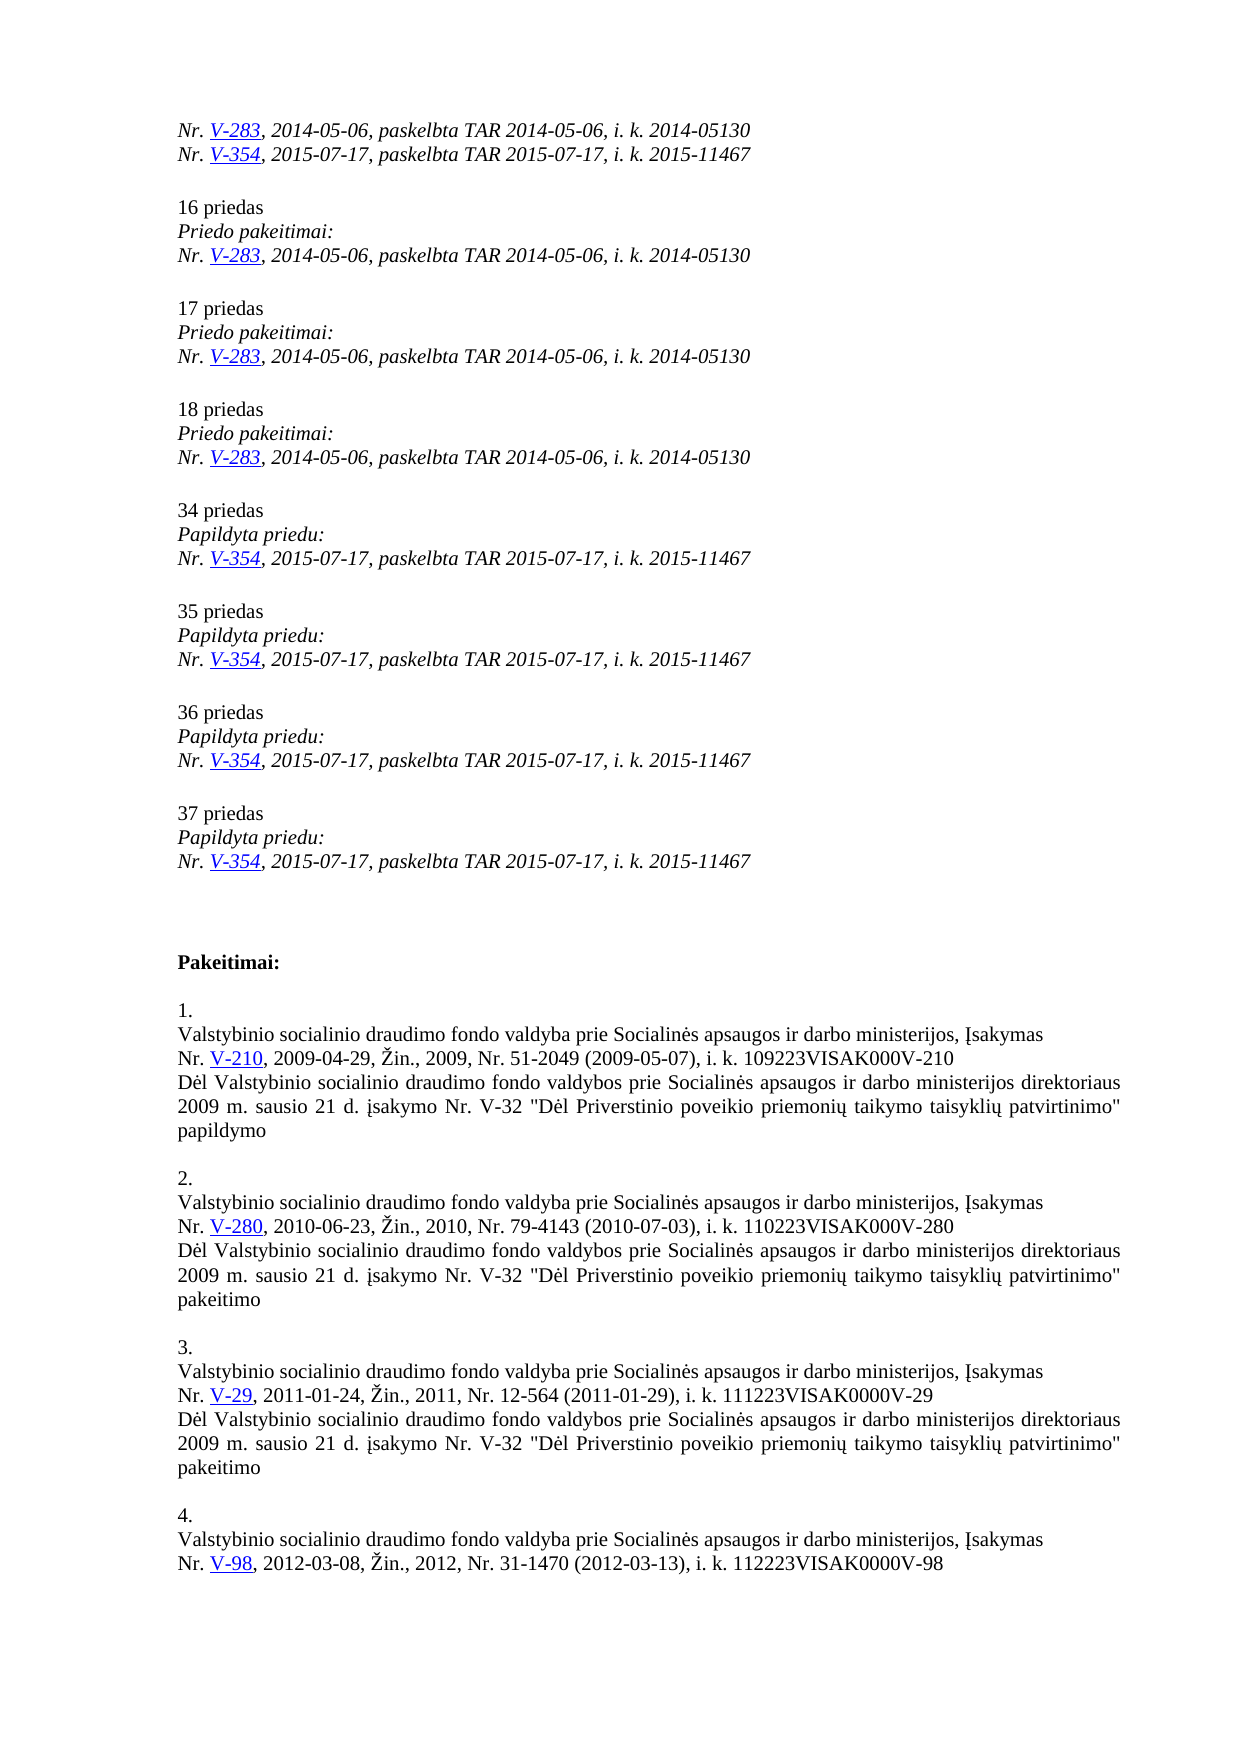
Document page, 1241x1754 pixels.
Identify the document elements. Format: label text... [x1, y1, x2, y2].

text Dėl Valstybinio socialinio draudimo fondo valdybos prie Socialinės apsaugos ir darbo ministerijos direktoriaus 2009 m. sausio 21 d. įsakymo Nr. V-32 "Dėl Priverstinio poveikio priemonių taikymo taisyklių patvirtinimo" pakeitimo [177, 1407, 1122, 1479]
text Dėl Valstybinio socialinio draudimo fondo valdybos prie Socialinės apsaugos ir darbo ministerijos direktoriaus 2009 m. sausio 21 d. įsakymo Nr. V-32 "Dėl Priverstinio poveikio priemonių taikymo taisyklių patvirtinimo" papildymo [177, 1070, 1122, 1142]
text 34 priedas [177, 498, 1122, 522]
text Nr. V-283, 2014-05-06, paskelbta TAR 2014-05-06, i. k. 2014-05130 [177, 243, 1122, 267]
text Dėl Valstybinio socialinio draudimo fondo valdybos prie Socialinės apsaugos ir darbo ministerijos direktoriaus 2009 m. sausio 21 d. įsakymo Nr. V-32 "Dėl Priverstinio poveikio priemonių taikymo taisyklių patvirtinimo" pakeitimo [177, 1238, 1122, 1311]
text Nr. V-354, 2015-07-17, paskelbta TAR 2015-07-17, i. k. 2015-11467 [177, 647, 1122, 671]
text Priedo pakeitimai: [177, 421, 1122, 445]
text Nr. V-280, 2010-06-23, Žin., 2010, Nr. 79-4143 (2010-07-03), i. k. 110223VISAK000V-280 [177, 1214, 1122, 1238]
text 17 priedas [177, 296, 1122, 320]
text Papildyta priedu: [177, 724, 1122, 748]
text Pakeitimai: [177, 950, 1122, 974]
text Valstybinio socialinio draudimo fondo valdyba prie Socialinės apsaugos ir darbo ministerijos, Įsakymas [177, 1190, 1122, 1214]
text Nr. V-354, 2015-07-17, paskelbta TAR 2015-07-17, i. k. 2015-11467 [177, 142, 1122, 166]
text Nr. V-283, 2014-05-06, paskelbta TAR 2014-05-06, i. k. 2014-05130 [177, 344, 1122, 368]
text 18 priedas [177, 397, 1122, 421]
text 4. [177, 1503, 1122, 1527]
text Papildyta priedu: [177, 825, 1122, 849]
text Valstybinio socialinio draudimo fondo valdyba prie Socialinės apsaugos ir darbo ministerijos, Įsakymas [177, 1527, 1122, 1551]
text Papildyta priedu: [177, 522, 1122, 546]
text Nr. V-354, 2015-07-17, paskelbta TAR 2015-07-17, i. k. 2015-11467 [177, 849, 1122, 873]
text 1. [177, 998, 1122, 1022]
text Nr. V-283, 2014-05-06, paskelbta TAR 2014-05-06, i. k. 2014-05130 [177, 445, 1122, 469]
text Nr. V-98, 2012-03-08, Žin., 2012, Nr. 31-1470 (2012-03-13), i. k. 112223VISAK0000V-98 [177, 1551, 1122, 1575]
text Nr. V-29, 2011-01-24, Žin., 2011, Nr. 12-564 (2011-01-29), i. k. 111223VISAK0000V-29 [177, 1383, 1122, 1407]
text Priedo pakeitimai: [177, 320, 1122, 344]
text Papildyta priedu: [177, 623, 1122, 647]
text 3. [177, 1335, 1122, 1359]
text Priedo pakeitimai: [177, 219, 1122, 243]
text Nr. V-210, 2009-04-29, Žin., 2009, Nr. 51-2049 (2009-05-07), i. k. 109223VISAK000V-210 [177, 1046, 1122, 1070]
text 37 priedas [177, 801, 1122, 825]
text Nr. V-283, 2014-05-06, paskelbta TAR 2014-05-06, i. k. 2014-05130 [177, 118, 1122, 142]
text Valstybinio socialinio draudimo fondo valdyba prie Socialinės apsaugos ir darbo ministerijos, Įsakymas [177, 1022, 1122, 1046]
text 16 priedas [177, 195, 1122, 219]
text 36 priedas [177, 700, 1122, 724]
text Nr. V-354, 2015-07-17, paskelbta TAR 2015-07-17, i. k. 2015-11467 [177, 546, 1122, 570]
text 2. [177, 1166, 1122, 1190]
text Valstybinio socialinio draudimo fondo valdyba prie Socialinės apsaugos ir darbo ministerijos, Įsakymas [177, 1359, 1122, 1383]
text 35 priedas [177, 599, 1122, 623]
text Nr. V-354, 2015-07-17, paskelbta TAR 2015-07-17, i. k. 2015-11467 [177, 748, 1122, 772]
